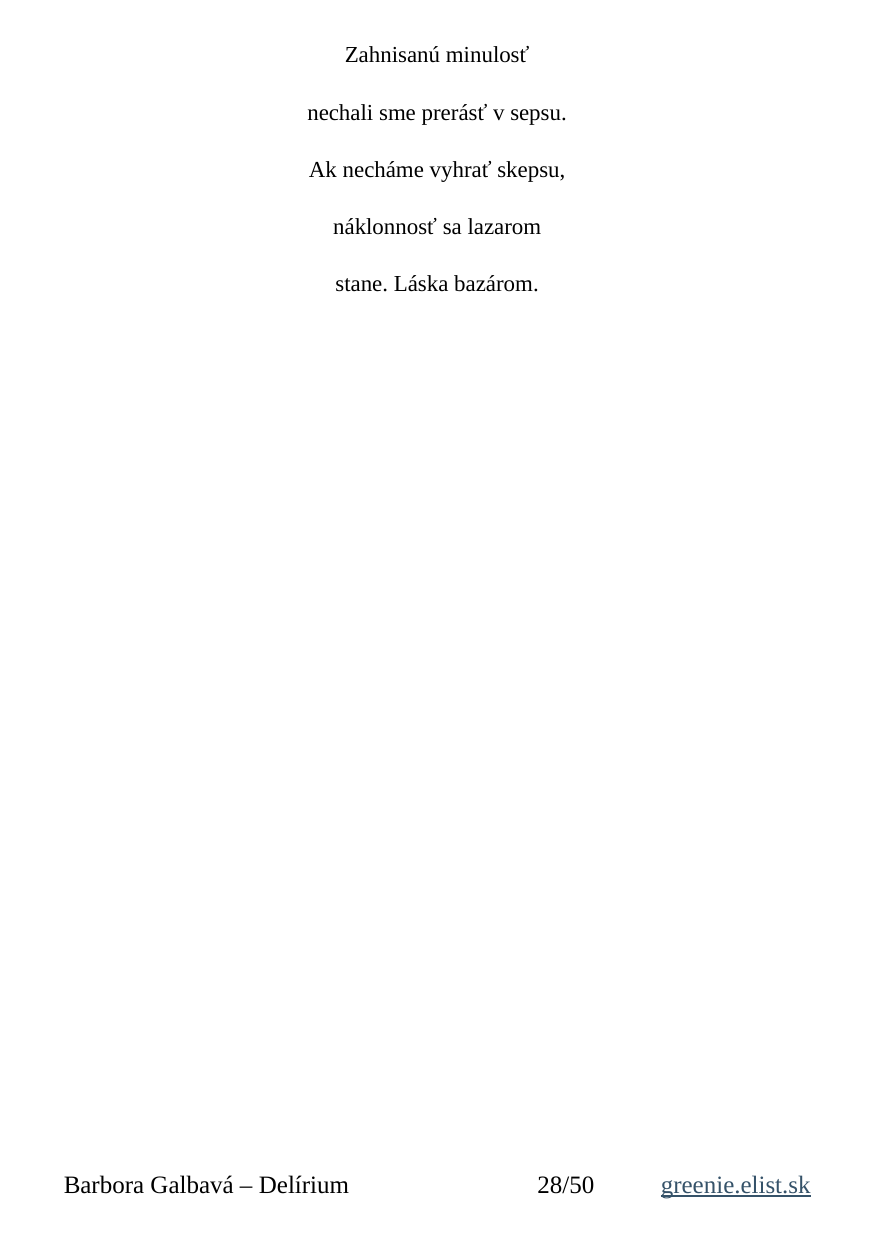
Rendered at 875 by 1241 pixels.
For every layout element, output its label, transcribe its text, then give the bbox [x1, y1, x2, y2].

text náklonnosť sa lazarom [41, 213, 833, 239]
text nechali sme prerásť v sepsu. [41, 98, 833, 125]
text Zahnisanú minulosť [41, 41, 833, 68]
text stane. Láska bazárom. [41, 270, 833, 296]
text Ak necháme vyhrať skepsu, [41, 156, 833, 182]
